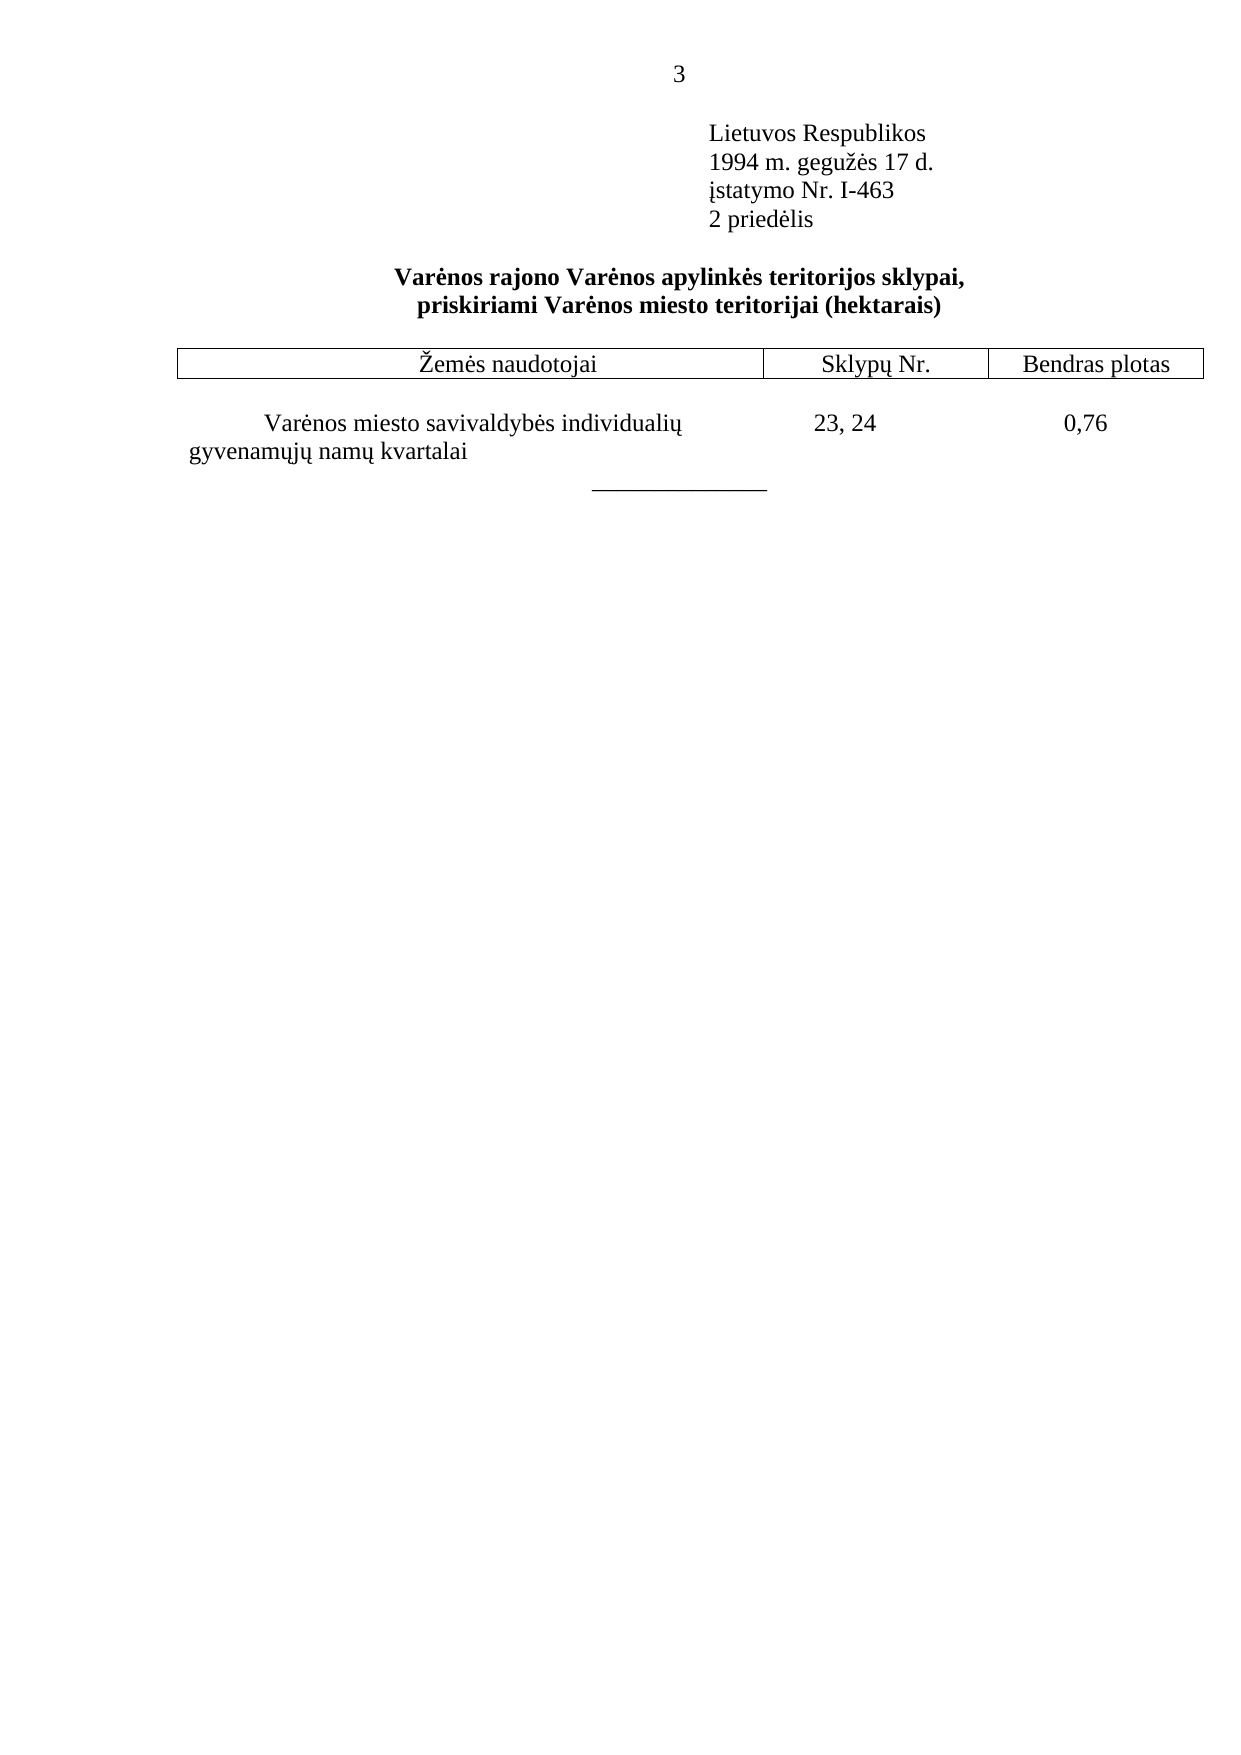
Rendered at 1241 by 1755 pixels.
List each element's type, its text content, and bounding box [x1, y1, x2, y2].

table_header Žemės naudotojai [178, 349, 763, 378]
text įstatymo Nr. I-463 [177, 176, 1181, 204]
text 1994 m. gegužės 17 d. [177, 147, 1181, 176]
text priskiriami Varėnos miesto teritorijai (hektarais) [177, 291, 1181, 319]
table_cell Varėnos miesto savivaldybės individualių gyvenamųjų namų kvartalai [177, 408, 763, 465]
table_cell 0,76 [989, 408, 1204, 465]
table_cell [177, 379, 763, 408]
table_header Sklypų Nr. [764, 349, 988, 378]
table_header Bendras plotas [989, 349, 1203, 378]
text ______________ [177, 465, 1181, 494]
table_cell [764, 379, 988, 408]
text 2 priedėlis [177, 204, 1181, 233]
text Lietuvos Respublikos [177, 118, 1181, 147]
table_cell 23, 24 [764, 408, 988, 465]
text Varėnos rajono Varėnos apylinkės teritorijos sklypai, [177, 262, 1181, 291]
table_cell [989, 379, 1204, 408]
